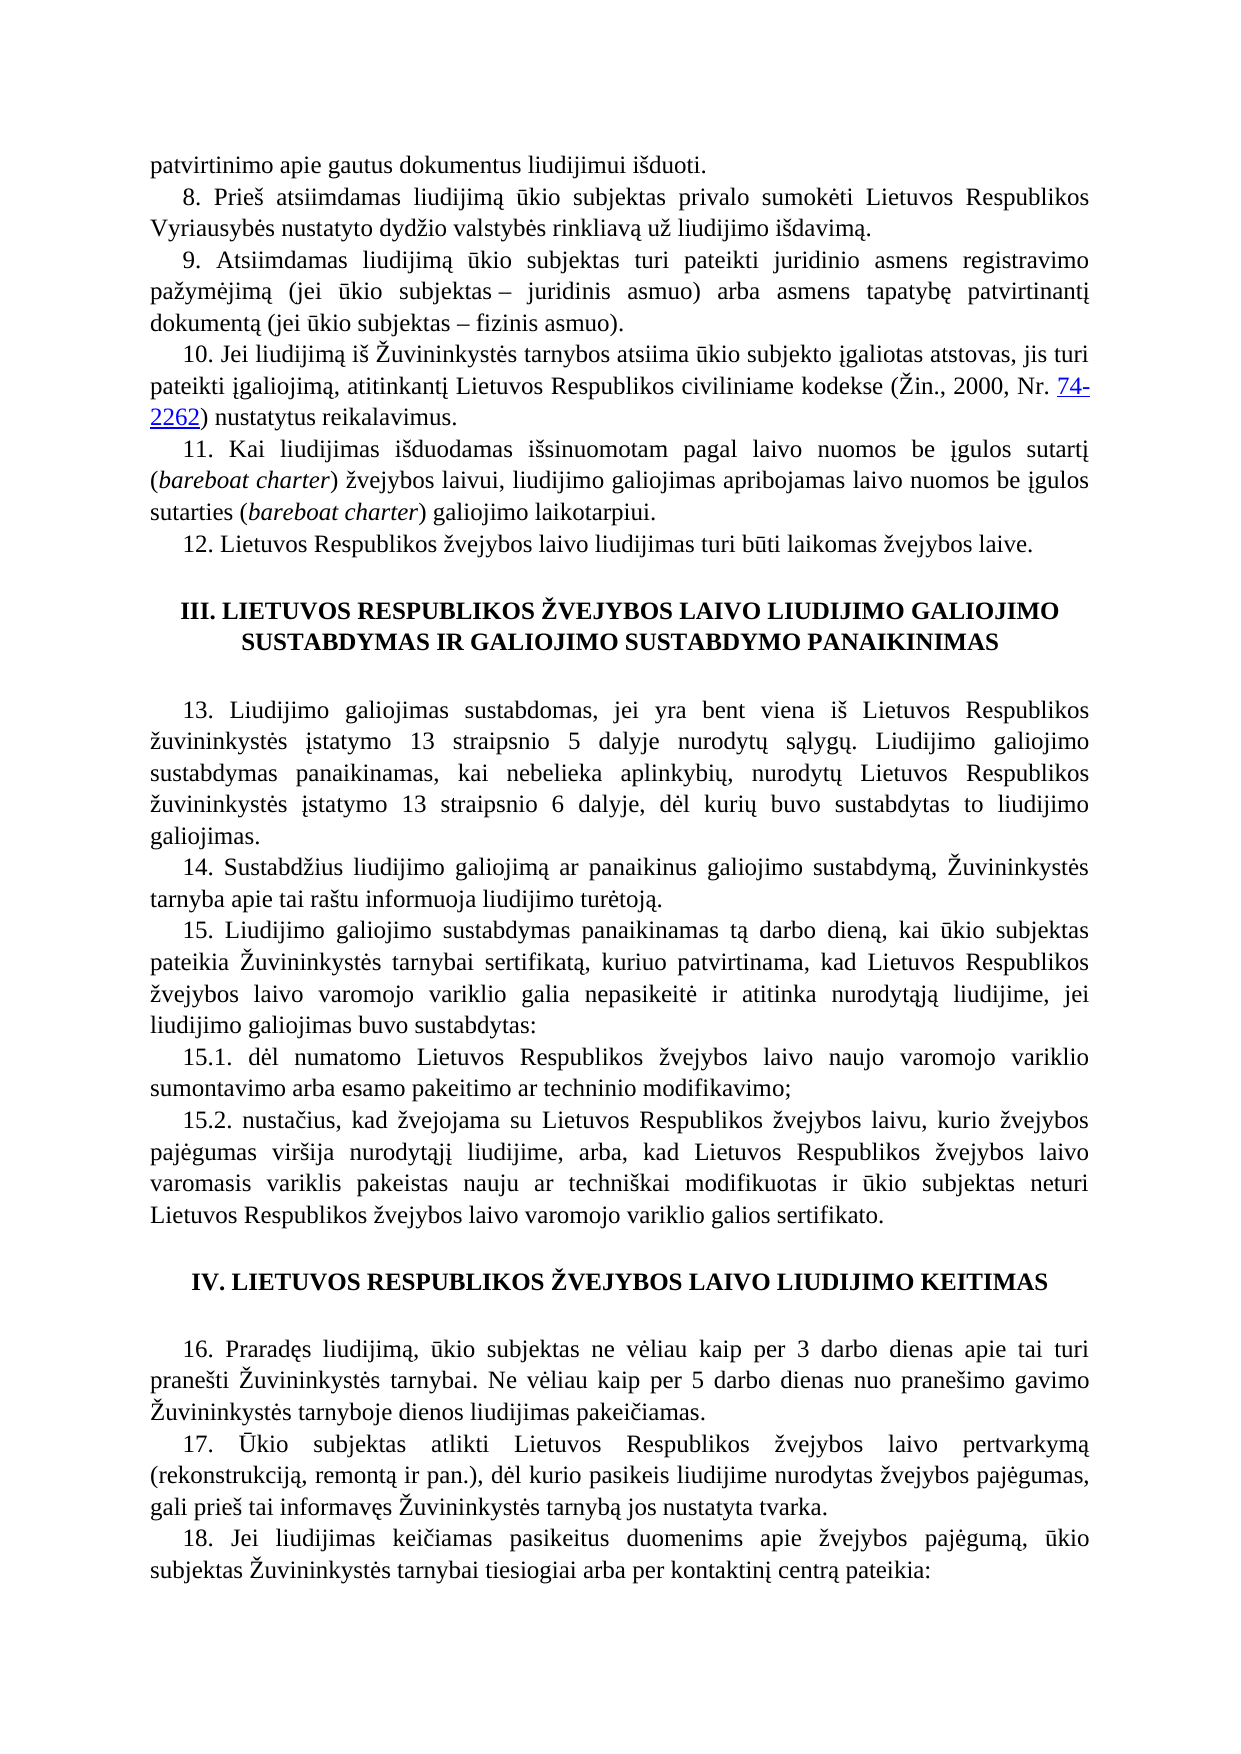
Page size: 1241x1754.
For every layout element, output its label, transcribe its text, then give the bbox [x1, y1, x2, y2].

text 14. Sustabdžius liudijimo galiojimą ar panaikinus galiojimo sustabdymą, Žuvininkystės tarnyba apie tai raštu informuoja liudijimo turėtoją. [150, 852, 1090, 913]
text 15.2. nustačius, kad žvejojama su Lietuvos Respublikos žvejybos laivu, kurio žvejybos pajėgumas viršija nurodytąjį liudijime, arba, kad Lietuvos Respublikos žvejybos laivo varomasis variklis pakeistas nauju ar techniškai modifikuotas ir ūkio subjektas neturi Lietuvos Respublikos žvejybos laivo varomojo variklio galios sertifikato. [150, 1105, 1090, 1228]
text 18. Jei liudijimas keičiamas pasikeitus duomenims apie žvejybos pajėgumą, ūkio subjektas Žuvininkystės tarnybai tiesiogiai arba per kontaktinį centrą pateikia: [150, 1523, 1090, 1584]
text IV. LIETUVOS RESPUBLIKOS ŽVEJYBOS LAIVO LIUDIJIMO KEITIMAS [150, 1267, 1090, 1296]
text 16. Praradęs liudijimą, ūkio subjektas ne vėliau kaip per 3 darbo dienas apie tai turi pranešti Žuvininkystės tarnybai. Ne vėliau kaip per 5 darbo dienas nuo pranešimo gavimo Žuvininkystės tarnyboje dienos liudijimas pakeičiamas. [150, 1334, 1090, 1426]
text 13. Liudijimo galiojimas sustabdomas, jei yra bent viena iš Lietuvos Respublikos žuvininkystės įstatymo 13 straipsnio 5 dalyje nurodytų sąlygų. Liudijimo galiojimo sustabdymas panaikinamas, kai nebelieka aplinkybių, nurodytų Lietuvos Respublikos žuvininkystės įstatymo 13 straipsnio 6 dalyje, dėl kurių buvo sustabdytas to liudijimo galiojimas. [150, 695, 1090, 850]
text 11. Kai liudijimas išduodamas išsinuomotam pagal laivo nuomos be įgulos sutartį (bareboat charter) žvejybos laivui, liudijimo galiojimas apribojamas laivo nuomos be įgulos sutarties (bareboat charter) galiojimo laikotarpiui. [150, 434, 1090, 526]
text 12. Lietuvos Respublikos žvejybos laivo liudijimas turi būti laikomas žvejybos laive. [150, 529, 1090, 557]
text patvirtinimo apie gautus dokumentus liudijimui išduoti. [150, 150, 1090, 179]
text 17. Ūkio subjektas atlikti Lietuvos Respublikos žvejybos laivo pertvarkymą (rekonstrukciją, remontą ir pan.), dėl kurio pasikeis liudijime nurodytas žvejybos pajėgumas, gali prieš tai informavęs Žuvininkystės tarnybą jos nustatyta tvarka. [150, 1429, 1090, 1521]
text 15.1. dėl numatomo Lietuvos Respublikos žvejybos laivo naujo varomojo variklio sumontavimo arba esamo pakeitimo ar techninio modifikavimo; [150, 1042, 1090, 1102]
text 8. Prieš atsiimdamas liudijimą ūkio subjektas privalo sumokėti Lietuvos Respublikos Vyriausybės nustatyto dydžio valstybės rinkliavą už liudijimo išdavimą. [150, 182, 1090, 242]
text 15. Liudijimo galiojimo sustabdymas panaikinamas tą darbo dieną, kai ūkio subjektas pateikia Žuvininkystės tarnybai sertifikatą, kuriuo patvirtinama, kad Lietuvos Respublikos žvejybos laivo varomojo variklio galia nepasikeitė ir atitinka nurodytąją liudijime, jei liudijimo galiojimas buvo sustabdytas: [150, 916, 1090, 1039]
text III. LIETUVOS RESPUBLIKOS ŽVEJYBOS LAIVO LIUDIJIMO GALIOJIMO SUSTABDYMAS IR GALIOJIMO SUSTABDYMO PANAIKINIMAS [150, 596, 1090, 656]
text 9. Atsiimdamas liudijimą ūkio subjektas turi pateikti juridinio asmens registravimo pažymėjimą (jei ūkio subjektas – juridinis asmuo) arba asmens tapatybę patvirtinantį dokumentą (jei ūkio subjektas – fizinis asmuo). [150, 245, 1090, 337]
text 10. Jei liudijimą iš Žuvininkystės tarnybos atsiima ūkio subjekto įgaliotas atstovas, jis turi pateikti įgaliojimą, atitinkantį Lietuvos Respublikos civiliniame kodekse (Žin., 2000, Nr. 74-2262) nustatytus reikalavimus. [150, 339, 1090, 431]
